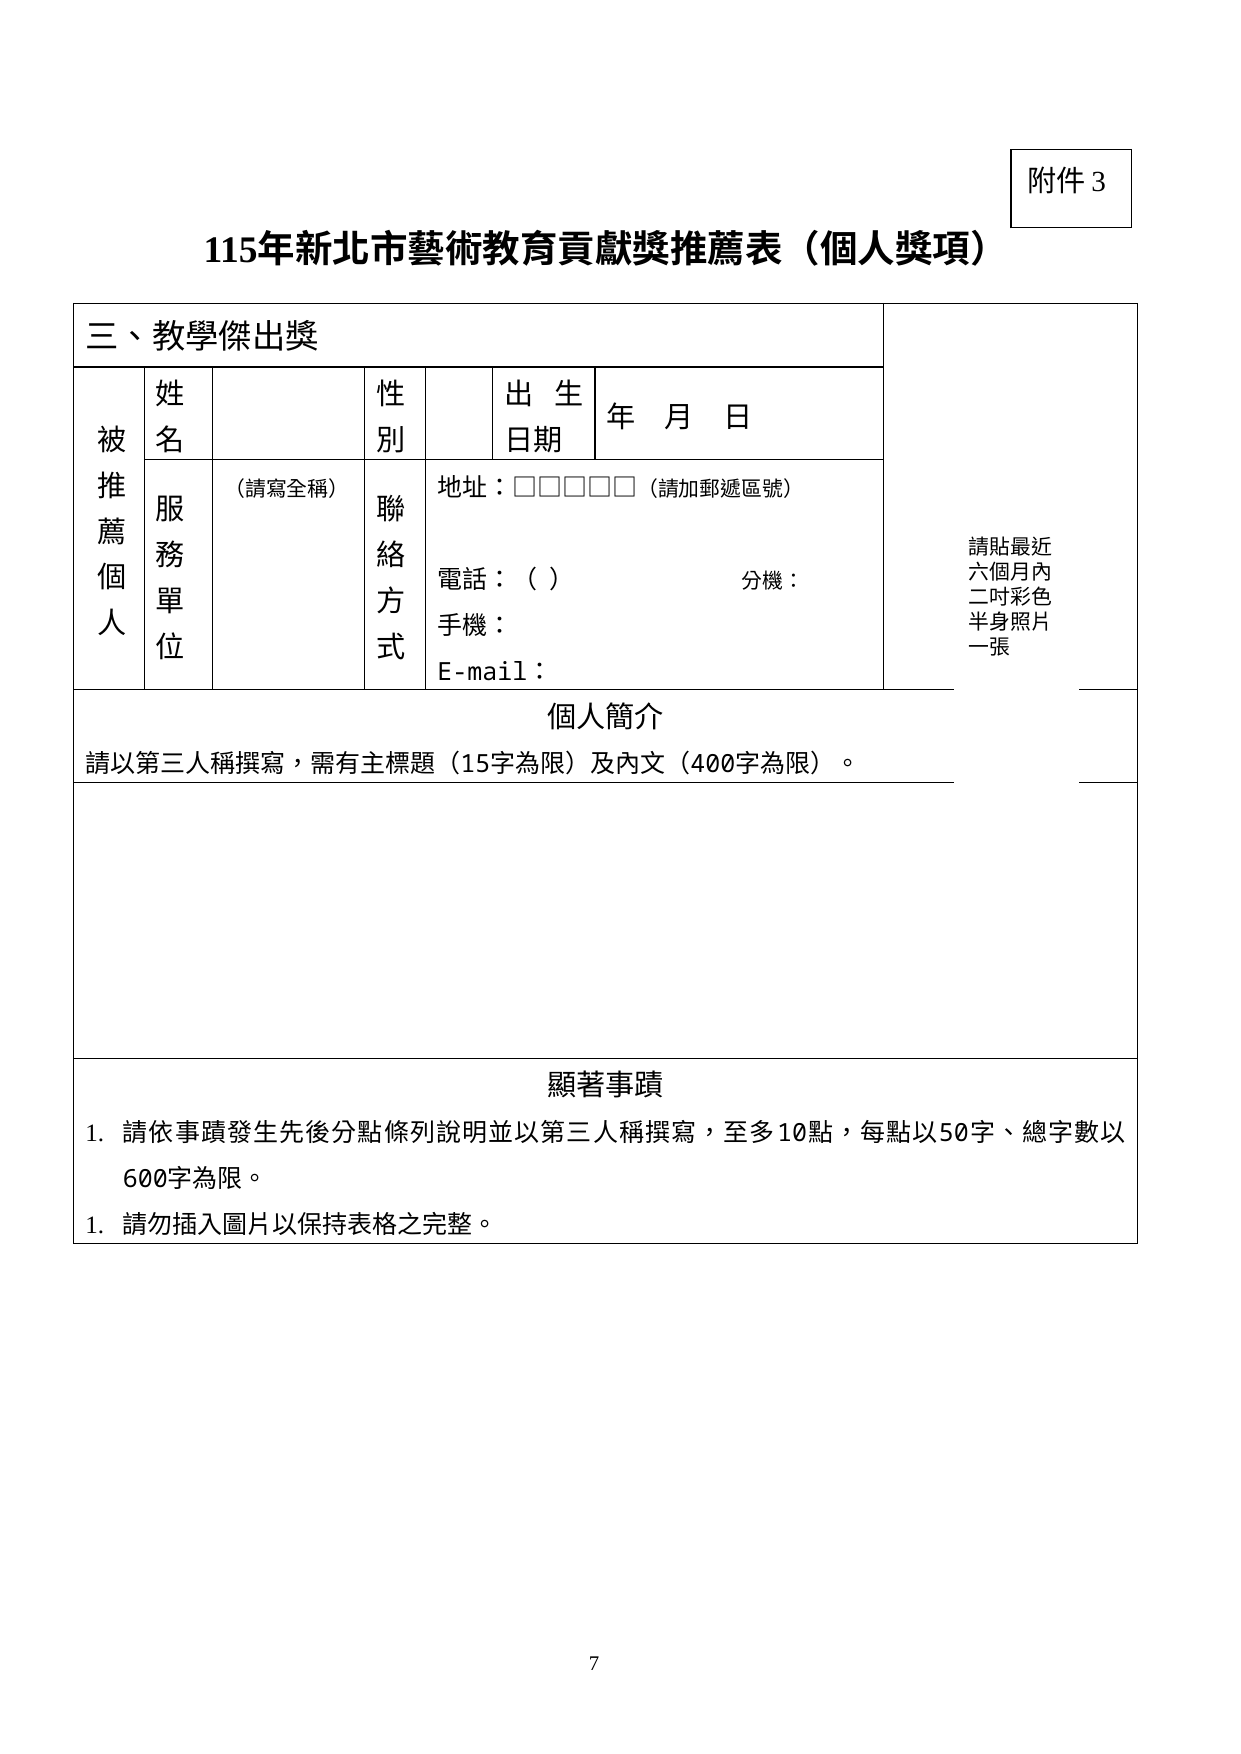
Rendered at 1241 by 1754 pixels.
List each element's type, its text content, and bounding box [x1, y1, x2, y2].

table_cell [1079, 690, 1137, 782]
table_cell [213, 368, 364, 459]
table_header 三、教學傑出獎 [74, 304, 883, 366]
table_cell 出生日期 [493, 368, 594, 459]
table_cell 聯絡方式 [365, 460, 425, 689]
table_cell 被推薦個人 [74, 368, 144, 689]
table_header [884, 304, 1137, 366]
table_cell [74, 783, 1137, 1058]
table_cell 年 月 日 [596, 368, 883, 459]
table_cell [884, 366, 1137, 796]
table_cell 地址：□□□□□（請加郵遞區號） 電話：（ ） 分機： 手機： E-mail： [426, 460, 883, 689]
table_cell 服務單位 [145, 460, 212, 689]
table_cell 顯著事蹟 請依事蹟發生先後分點條列說明並以第三人稱撰寫，至多10點，每點以50字、總字數以600字為限。 請勿插入圖片以保持表格之完整。 [74, 1059, 1137, 1242]
table_cell 姓名 [145, 368, 212, 459]
table_cell [426, 368, 492, 459]
table_cell （請寫全稱） [213, 460, 364, 689]
text 115年新北市藝術教育貢獻獎推薦表（個人獎項） [118, 226, 1093, 272]
table_cell 性別 [365, 368, 425, 459]
text 附件3 [1027, 158, 1116, 200]
text [1012, 150, 1131, 227]
table_cell 個人簡介 請以第三人稱撰寫，需有主標題（15字為限）及內文（400字為限）。 [74, 690, 954, 782]
